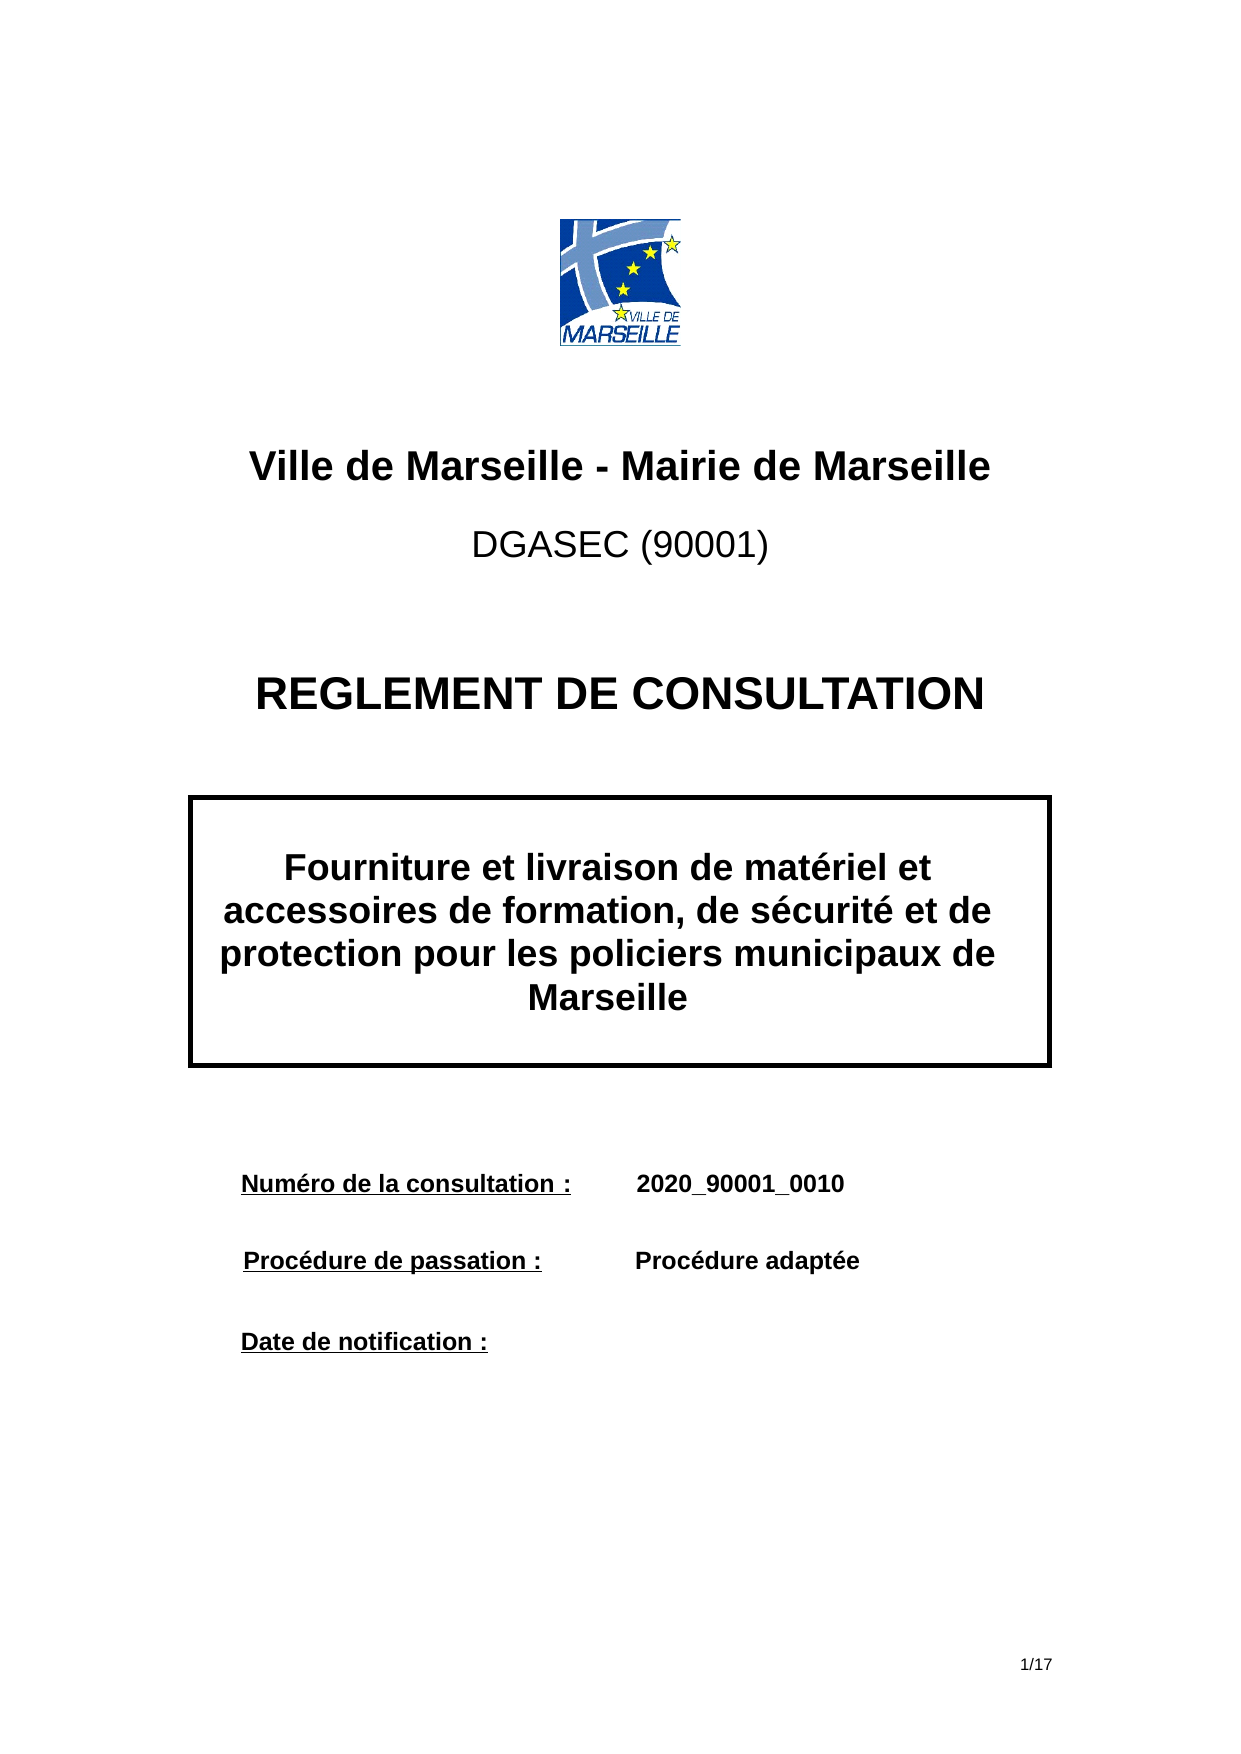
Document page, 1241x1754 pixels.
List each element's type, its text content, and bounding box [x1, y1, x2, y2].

text Numéro de la consultation : 2020_90001_0010 [241, 1169, 1052, 1198]
text Ville de Marseille - Mairie de Marseille [188, 441, 1052, 489]
text Procédure de passation : Procédure adaptée [243, 1246, 1052, 1274]
text DGASEC (90001) [188, 523, 1052, 566]
text Fourniture et livraison de matériel et accessoires de formation, de sécurité et de protection pour les policiers municipaux de Marseille [193, 838, 1047, 1018]
text REGLEMENT DE CONSULTATION [188, 667, 1052, 719]
text Date de notification : [241, 1327, 1052, 1356]
